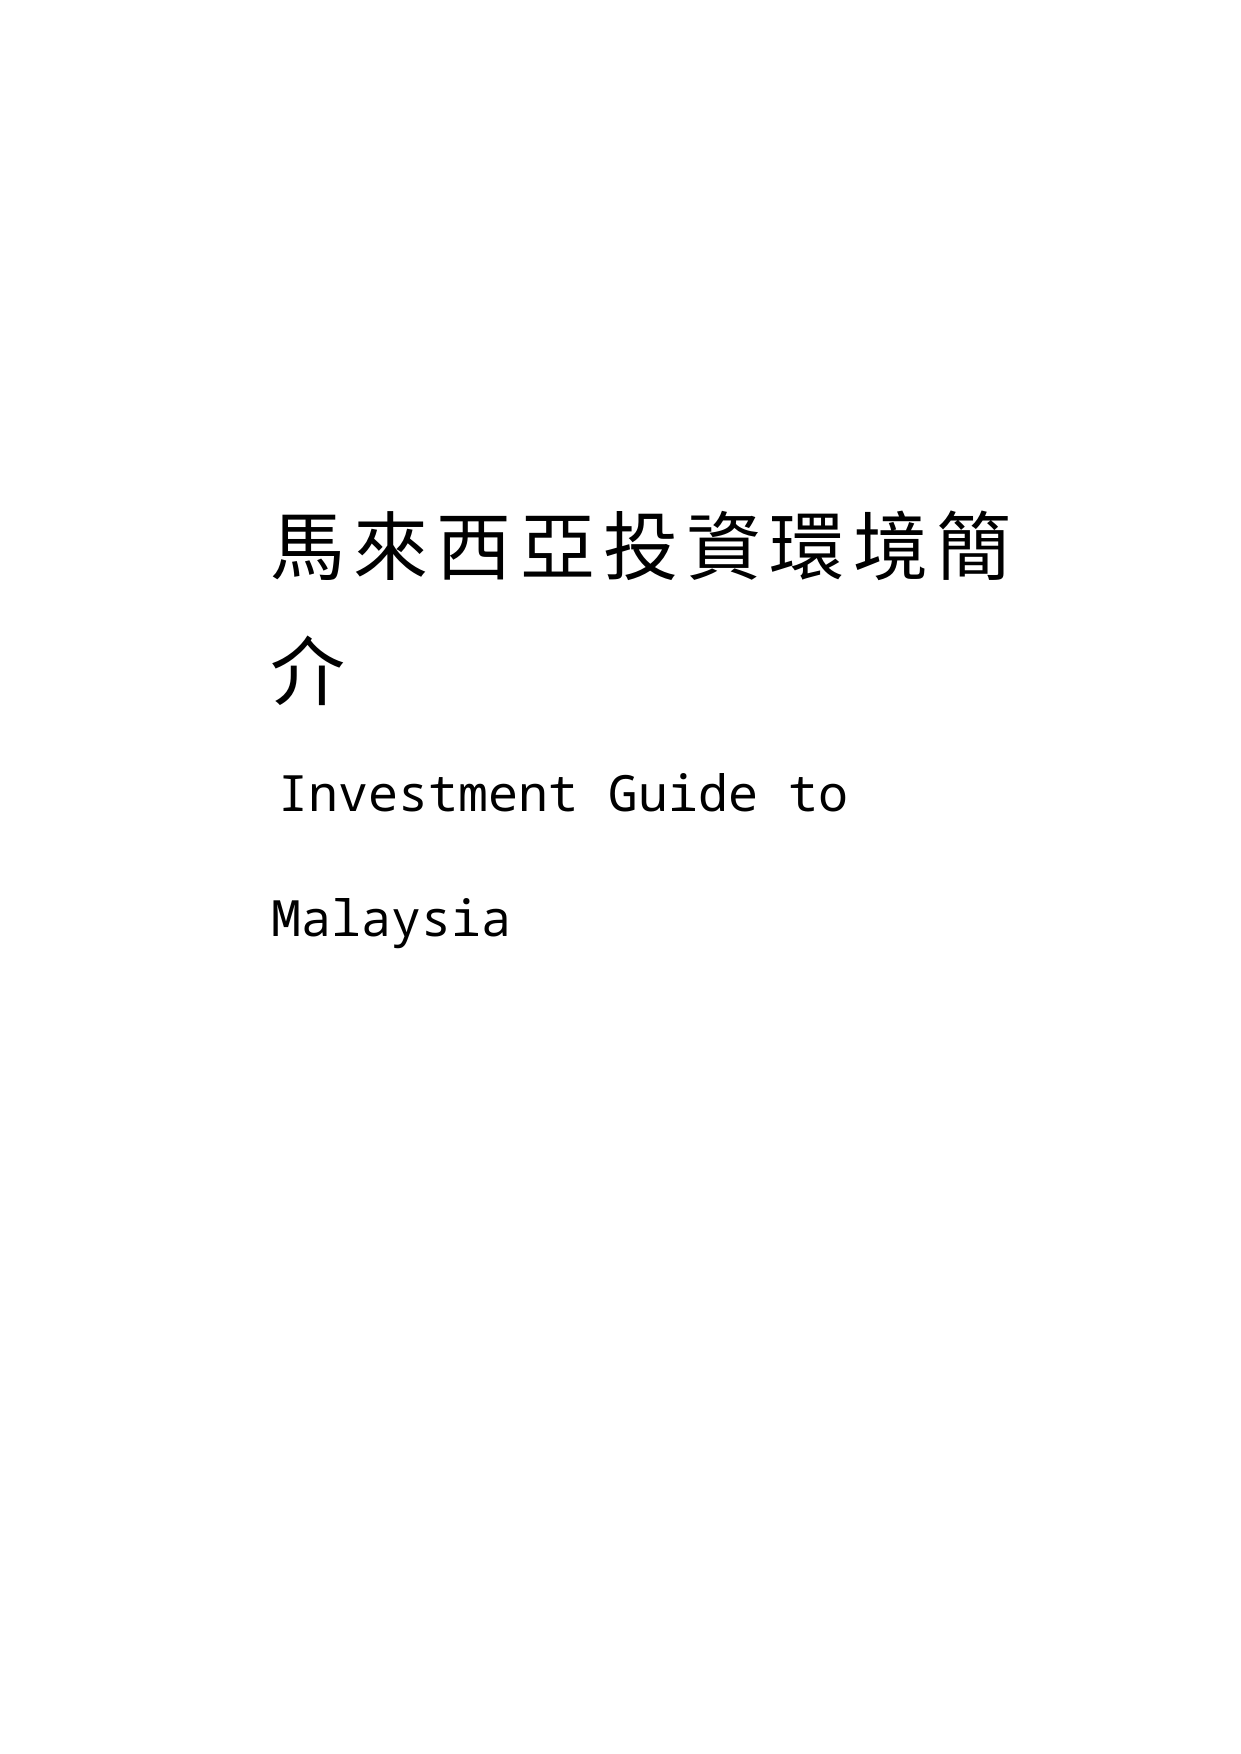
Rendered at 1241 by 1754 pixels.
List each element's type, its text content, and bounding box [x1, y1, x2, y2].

table_header [183, 281, 1074, 416]
table_cell 馬來西亞投資環境簡介 Investment Guide to Malaysia [183, 416, 1074, 969]
